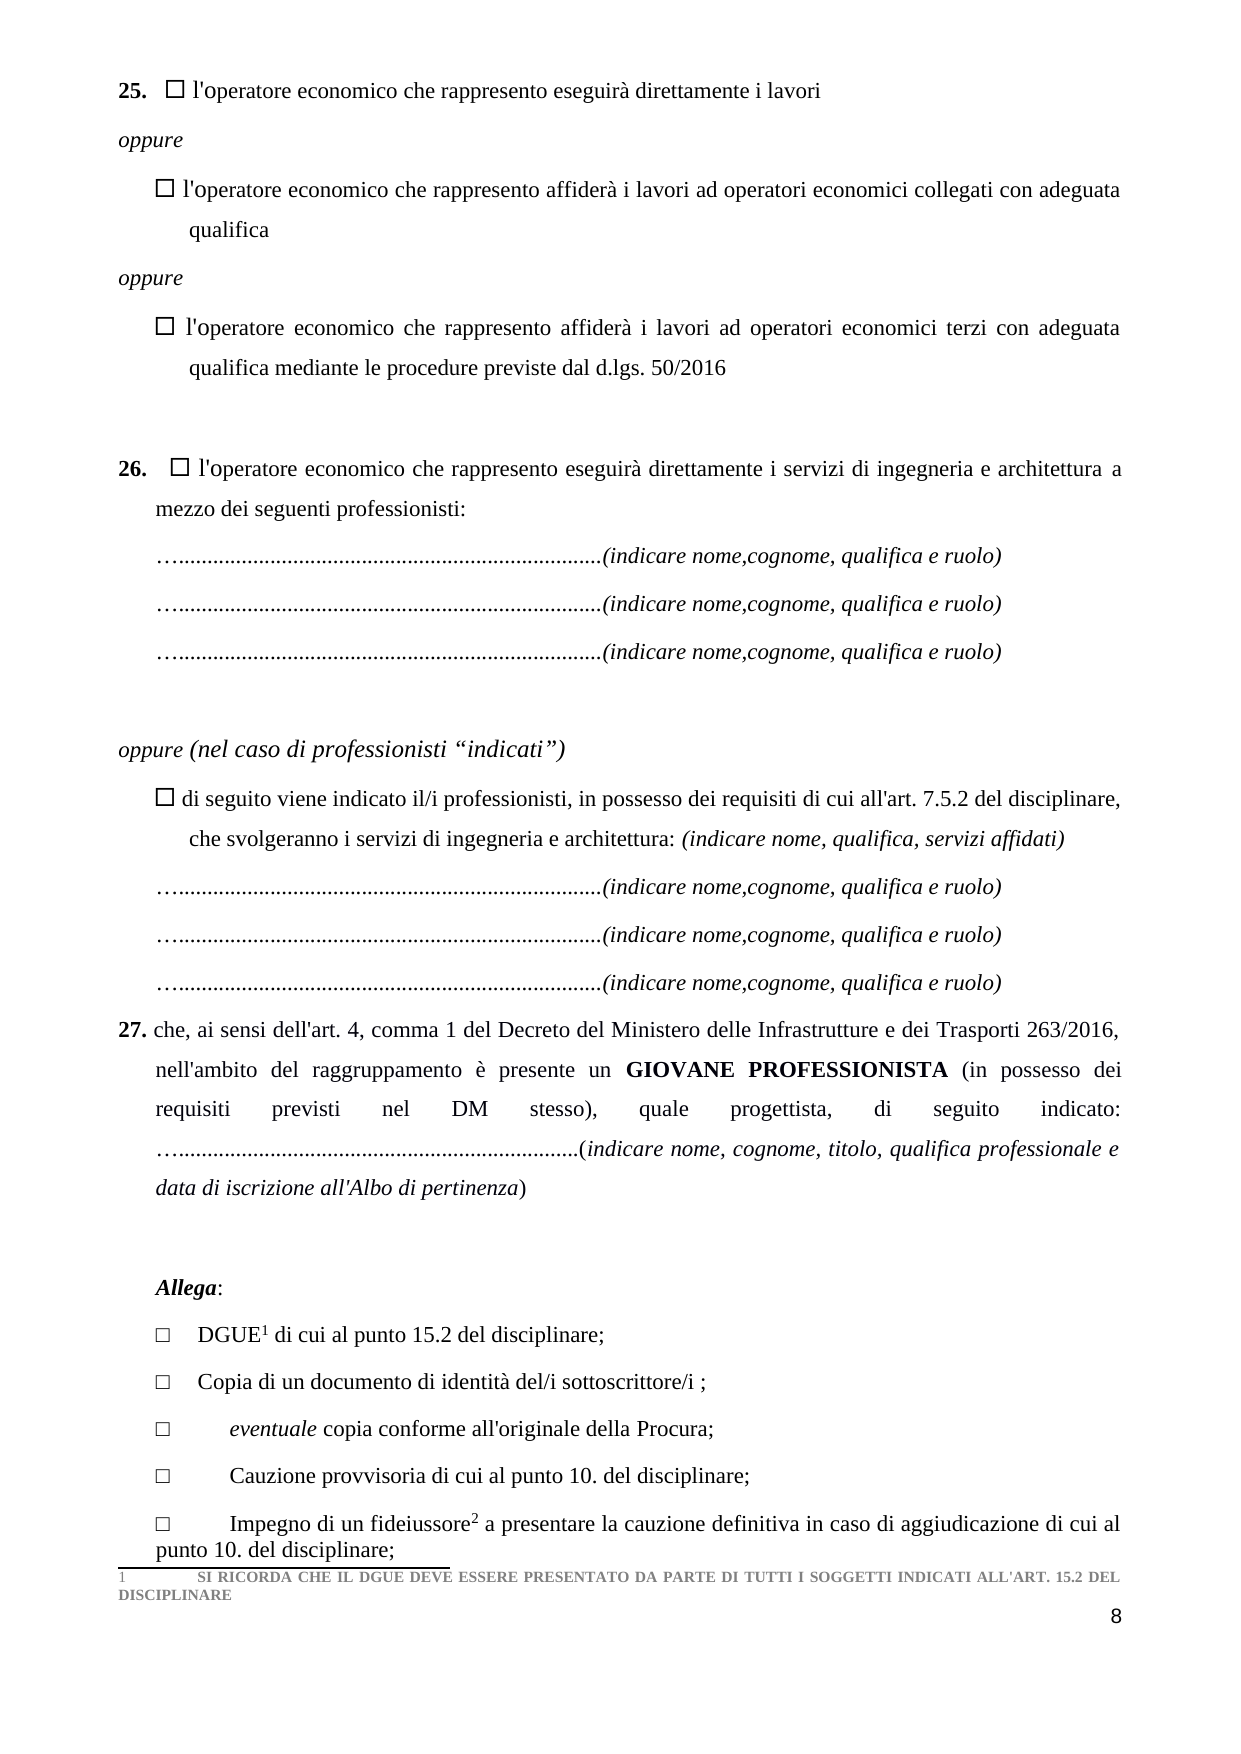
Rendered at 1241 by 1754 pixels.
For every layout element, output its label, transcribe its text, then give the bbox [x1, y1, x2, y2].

text …..........................................................................(indicare nome,cognome, qualifica e ruolo) [118, 543, 1122, 569]
text □ eventuale copia conforme all'originale della Procura; [156, 1415, 1122, 1442]
text □ Impegno di un fideiussore a presentare la cauzione definitiva in caso di aggiudicazione di cui al punto 10. del disciplinare; [156, 1510, 1122, 1562]
text …..........................................................................(indicare nome,cognome, qualifica e ruolo) [118, 921, 1122, 947]
text …..........................................................................(indicare nome,cognome, qualifica e ruolo) [118, 969, 1122, 995]
text …..........................................................................(indicare nome,cognome, qualifica e ruolo) [118, 638, 1122, 664]
text oppure [118, 264, 1122, 290]
text □ Cauzione provvisoria di cui al punto 10. del disciplinare; [156, 1463, 1122, 1489]
text …..........................................................................(indicare nome,cognome, qualifica e ruolo) [118, 590, 1122, 617]
text SI RICORDA CHE IL DGUE DEVE ESSERE PRESENTATO DA PARTE DI TUTTI I SOGGETTI INDICATI ALL'ART. 15.2 DEL DISCIPLINARE [118, 1568, 1122, 1604]
text Allega: [156, 1274, 1122, 1300]
text  l'operatore economico che rappresento affiderà i lavori ad operatori economici collegati con adeguata qualifica [153, 174, 1122, 242]
text 27. che, ai sensi dell'art. 4, comma 1 del Decreto del Ministero delle Infrastrutture e dei Trasporti 263/2016, nell'ambito del raggruppamento è presente un GIOVANE PROFESSIONISTA (in possesso dei requisiti previsti nel DM stesso), quale progettista, di seguito indicato: …......................................................................(indicare nome, cognome, titolo, qualifica professionale e data di iscrizione all'Albo di pertinenza) [118, 1016, 1122, 1201]
text 25.  l'operatore economico che rappresento eseguirà direttamente i lavori [118, 75, 1122, 104]
text  l'operatore economico che rappresento affiderà i lavori ad operatori economici terzi con adeguata qualifica mediante le procedure previste dal d.lgs. 50/2016 [153, 312, 1122, 380]
text  di seguito viene indicato il/i professionisti, in possesso dei requisiti di cui all'art. 7.5.2 del disciplinare, che svolgeranno i servizi di ingegneria e architettura: (indicare nome, qualifica, servizi affidati) [153, 785, 1122, 852]
text □ Copia di un documento di identità del/i sottoscrittore/i ; [118, 1368, 1122, 1394]
text oppure [118, 126, 1122, 153]
text 26.  l'operatore economico che rappresento eseguirà direttamente i servizi di ingegneria e architettura a mezzo dei seguenti professionisti: [118, 453, 1122, 521]
text oppure (nel caso di professionisti “indicati”) [118, 734, 1122, 763]
text □ DGUE di cui al punto 15.2 del disciplinare; [118, 1321, 1122, 1347]
text …..........................................................................(indicare nome,cognome, qualifica e ruolo) [118, 873, 1122, 899]
